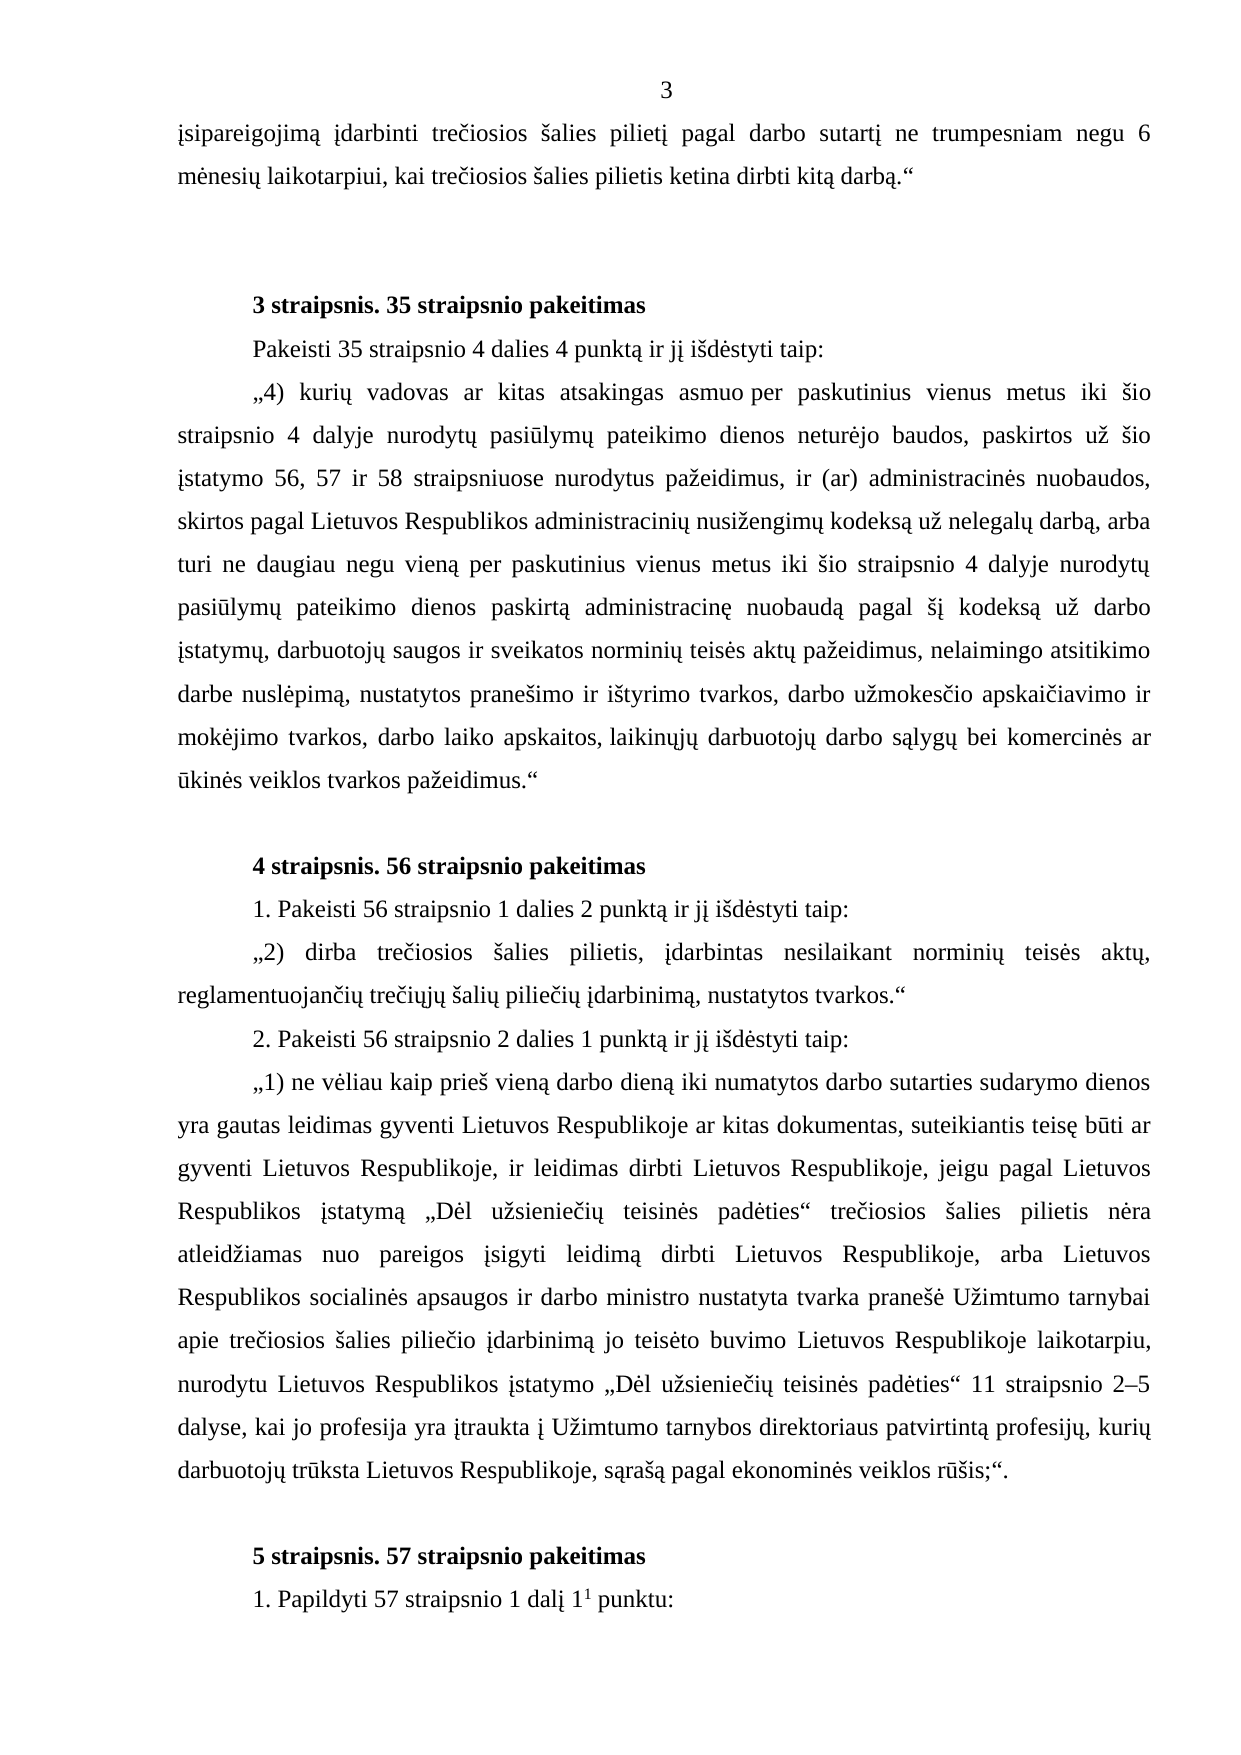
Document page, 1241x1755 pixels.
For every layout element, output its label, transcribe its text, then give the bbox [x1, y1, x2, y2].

text 2. Pakeisti 56 straipsnio 2 dalies 1 punktą ir jį išdėstyti taip: [177, 1024, 1152, 1052]
text „1) ne vėliau kaip prieš vieną darbo dieną iki numatytos darbo sutarties sudarymo dienos yra gautas leidimas gyventi Lietuvos Respublikoje ar kitas dokumentas, suteikiantis teisę būti ar gyventi Lietuvos Respublikoje, ir leidimas dirbti Lietuvos Respublikoje, jeigu pagal Lietuvos Respublikos įstatymą „Dėl užsieniečių teisinės padėties“ trečiosios šalies pilietis nėra atleidžiamas nuo pareigos įsigyti leidimą dirbti Lietuvos Respublikoje, arba Lietuvos Respublikos socialinės apsaugos ir darbo ministro nustatyta tvarka pranešė Užimtumo tarnybai apie trečiosios šalies piliečio įdarbinimą jo teisėto buvimo Lietuvos Respublikoje laikotarpiu, nurodytu Lietuvos Respublikos įstatymo „Dėl užsieniečių teisinės padėties“ 11 straipsnio 2–5 dalyse, kai jo profesija yra įtraukta į Užimtumo tarnybos direktoriaus patvirtintą profesijų, kurių darbuotojų trūksta Lietuvos Respublikoje, sąrašą pagal ekonominės veiklos rūšis;“. [177, 1067, 1152, 1484]
text įsipareigojimą įdarbinti trečiosios šalies pilietį pagal darbo sutartį ne trumpesniam negu 6 mėnesių laikotarpiui, kai trečiosios šalies pilietis ketina dirbti kitą darbą.“ [177, 118, 1152, 190]
text 1. Pakeisti 56 straipsnio 1 dalies 2 punktą ir jį išdėstyti taip: [177, 894, 1152, 923]
text 3 straipsnis. 35 straipsnio pakeitimas [177, 291, 1152, 319]
text 5 straipsnis. 57 straipsnio pakeitimas [177, 1541, 1152, 1570]
text Pakeisti 35 straipsnio 4 dalies 4 punktą ir jį išdėstyti taip: [177, 334, 1152, 362]
text 4 straipsnis. 56 straipsnio pakeitimas [177, 851, 1152, 880]
text 1. Papildyti 57 straipsnio 1 dalį 11 punktu: [177, 1584, 1152, 1613]
text „4) kurių vadovas ar kitas atsakingas asmuo per paskutinius vienus metus iki šio straipsnio 4 dalyje nurodytų pasiūlymų pateikimo dienos neturėjo baudos, paskirtos už šio įstatymo 56, 57 ir 58 straipsniuose nurodytus pažeidimus, ir (ar) administracinės nuobaudos, skirtos pagal Lietuvos Respublikos administracinių nusižengimų kodeksą už nelegalų darbą, arba turi ne daugiau negu vieną per paskutinius vienus metus iki šio straipsnio 4 dalyje nurodytų pasiūlymų pateikimo dienos paskirtą administracinę nuobaudą pagal šį kodeksą už darbo įstatymų, darbuotojų saugos ir sveikatos norminių teisės aktų pažeidimus, nelaimingo atsitikimo darbe nuslėpimą, nustatytos pranešimo ir ištyrimo tvarkos, darbo užmokesčio apskaičiavimo ir mokėjimo tvarkos, darbo laiko apskaitos, laikinųjų darbuotojų darbo sąlygų bei komercinės ar ūkinės veiklos tvarkos pažeidimus.“ [177, 377, 1152, 794]
text „2) dirba trečiosios šalies pilietis, įdarbintas nesilaikant norminių teisės aktų, reglamentuojančių trečiųjų šalių piliečių įdarbinimą, nustatytos tvarkos.“ [177, 937, 1152, 1009]
